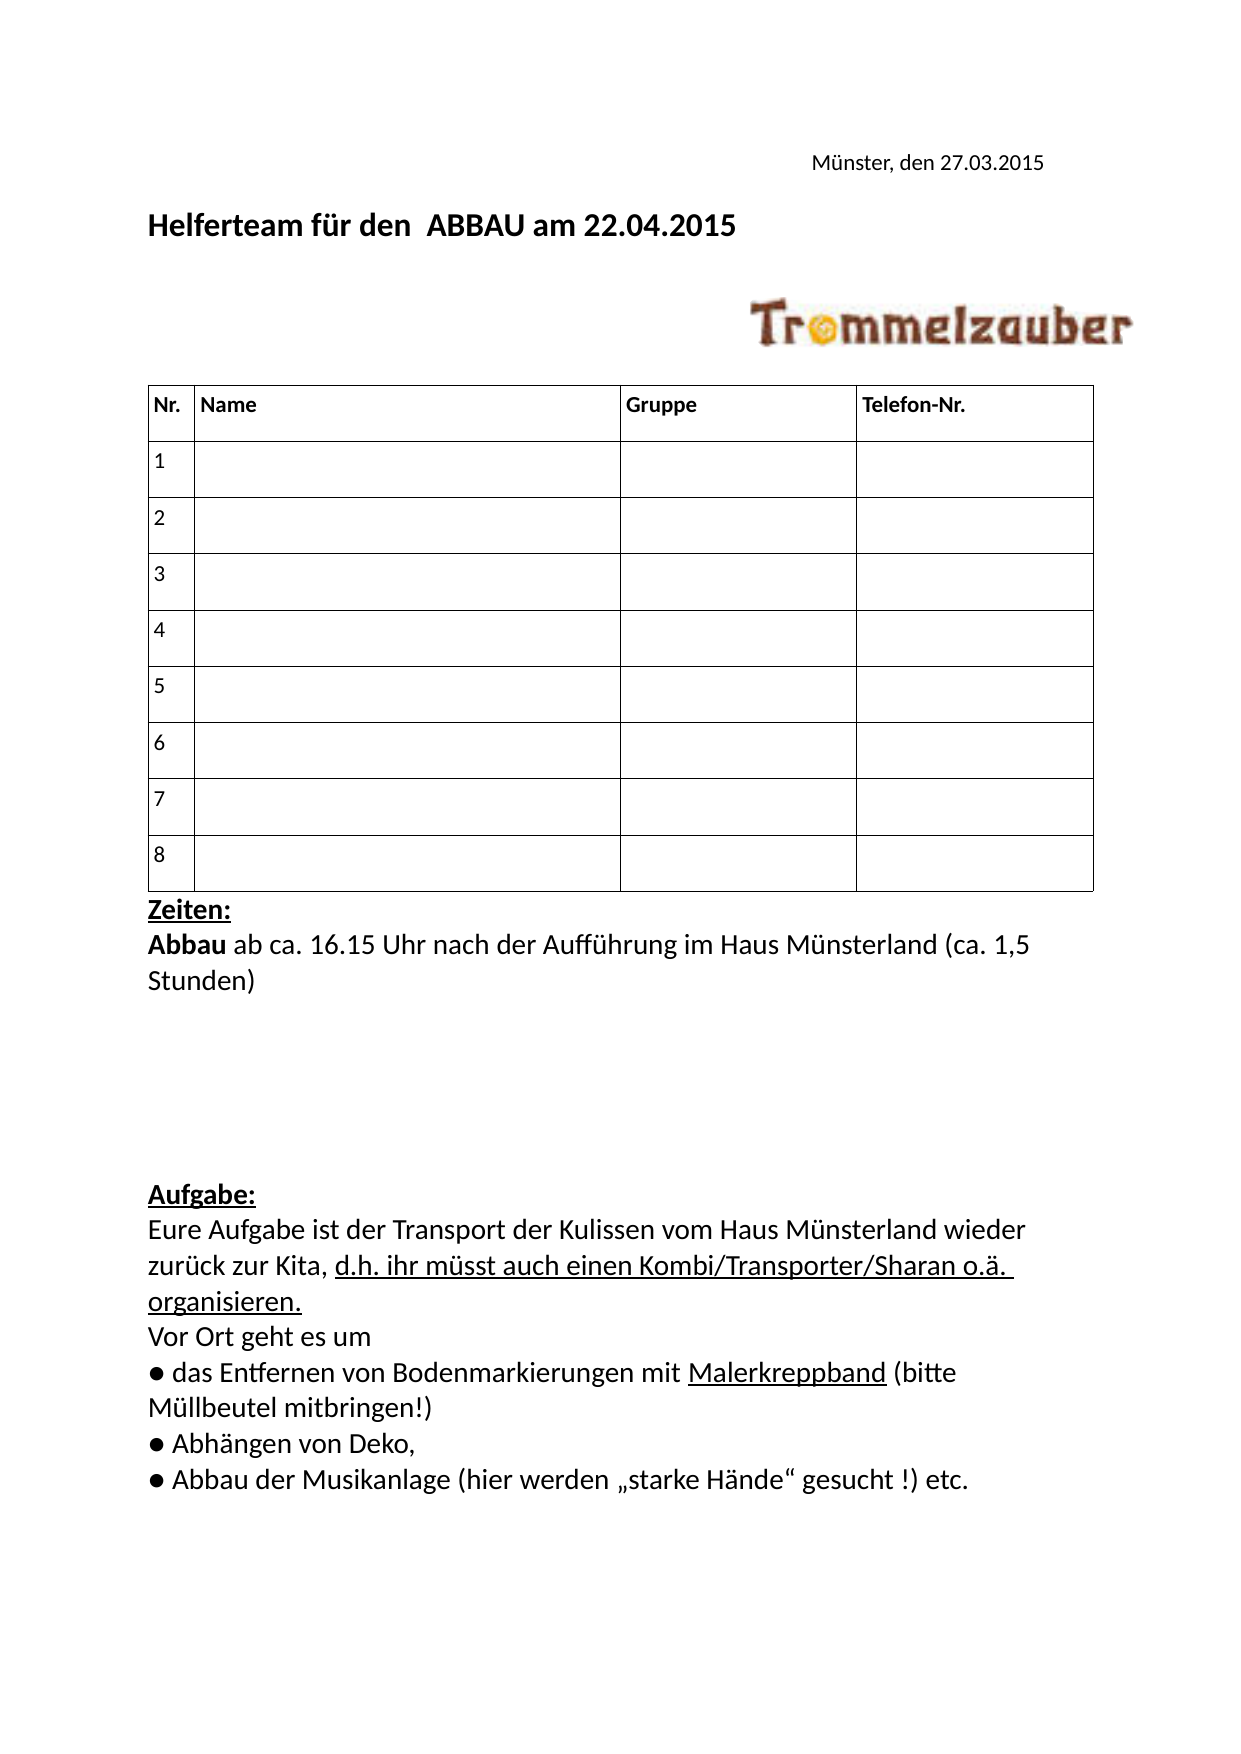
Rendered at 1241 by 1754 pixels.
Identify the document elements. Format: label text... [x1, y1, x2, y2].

text ● das Entfernen von Bodenmarkierungen mit Malerkreppband (bitte Müllbeutel mitbringen!) [148, 1354, 1093, 1425]
text Helferteam für den ABBAU am 22.04.2015 [148, 204, 1093, 244]
table_cell [621, 723, 856, 778]
table_cell 6 [149, 723, 194, 778]
table_cell [857, 667, 1093, 722]
table_cell [195, 836, 620, 891]
table_header Telefon-Nr. [857, 386, 1093, 441]
table_cell [857, 611, 1093, 666]
text Eure Aufgabe ist der Transport der Kulissen vom Haus Münsterland wieder zurück zur Kita, d.h. ihr müsst auch einen Kombi/Transporter/Sharan o.ä. organisieren. [148, 1211, 1093, 1318]
table_cell 8 [149, 836, 194, 891]
table_cell [195, 498, 620, 553]
table_cell [621, 498, 856, 553]
table_cell 7 [149, 779, 194, 834]
table_cell [195, 667, 620, 722]
text Vor Ort geht es um [148, 1318, 1093, 1354]
table_cell [857, 723, 1093, 778]
text ● Abhängen von Deko, [148, 1425, 1093, 1461]
table_cell 4 [149, 611, 194, 666]
text Zeiten: [148, 892, 1093, 926]
table_cell [195, 611, 620, 666]
table_cell [621, 442, 856, 497]
text Abbau ab ca. 16.15 Uhr nach der Aufführung im Haus Münsterland (ca. 1,5 Stunden) [148, 926, 1093, 998]
table_cell [621, 779, 856, 834]
table_cell [857, 554, 1093, 609]
text ● Abbau der Musikanlage (hier werden „starke Hände“ gesucht !) etc. [148, 1461, 1093, 1496]
table_cell [857, 836, 1093, 891]
table_cell 2 [149, 498, 194, 553]
table_cell 5 [149, 667, 194, 722]
text Aufgabe: [148, 1176, 1093, 1211]
table_cell [195, 442, 620, 497]
table_header Name [195, 386, 620, 441]
table_cell 3 [149, 554, 194, 609]
table_cell [621, 611, 856, 666]
table_header Gruppe [621, 386, 856, 441]
table_cell [857, 498, 1093, 553]
table_cell [857, 442, 1093, 497]
table_cell [195, 554, 620, 609]
table_cell [195, 723, 620, 778]
table_cell [195, 779, 620, 834]
table_cell [621, 554, 856, 609]
table_cell [857, 779, 1093, 834]
table_cell [621, 836, 856, 891]
table_header Nr. [149, 386, 194, 441]
table_cell [621, 667, 856, 722]
picture [749, 297, 1134, 348]
table_cell 1 [149, 442, 194, 497]
